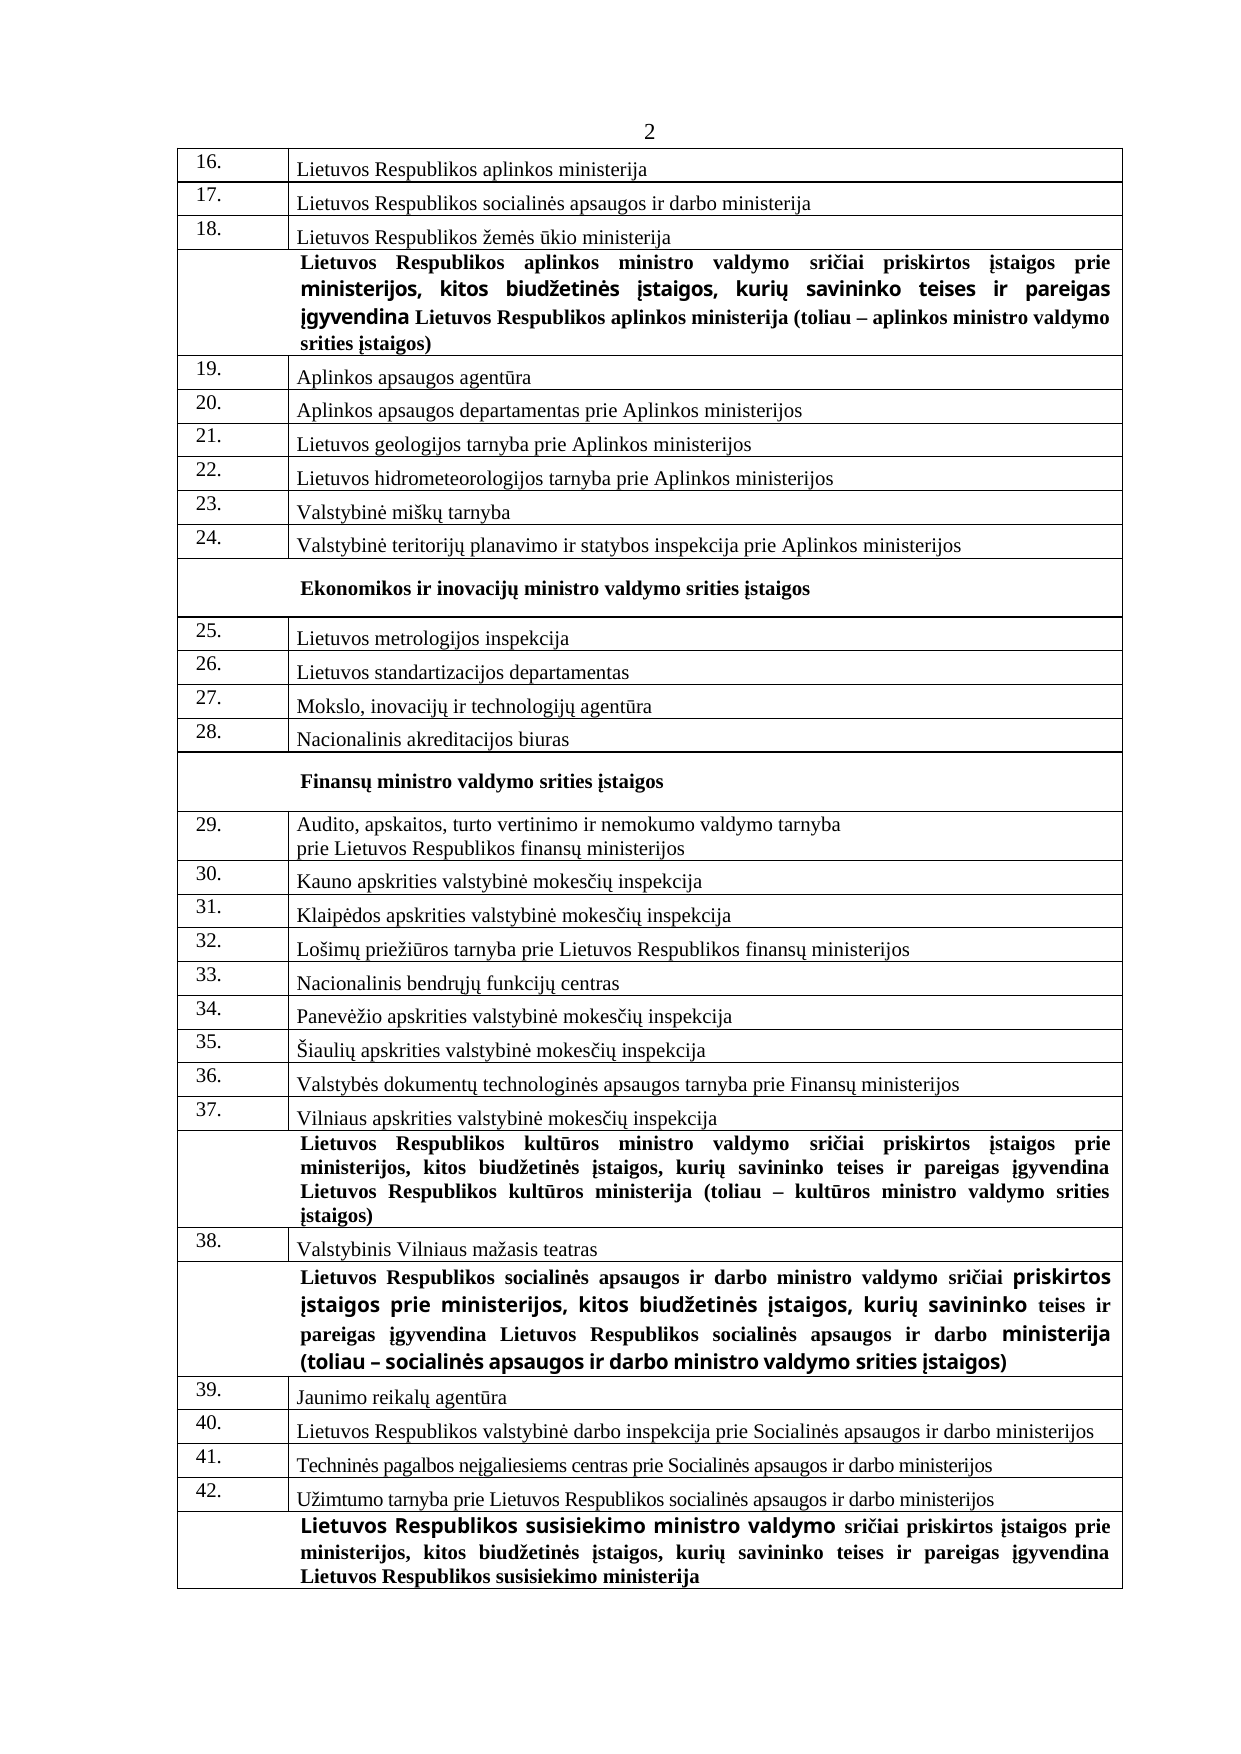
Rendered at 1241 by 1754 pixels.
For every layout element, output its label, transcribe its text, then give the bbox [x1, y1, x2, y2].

table_cell 23. [178, 491, 288, 524]
table_cell Lošimų priežiūros tarnyba prie Lietuvos Respublikos finansų ministerijos [289, 928, 1122, 961]
table_cell Mokslo, inovacijų ir technologijų agentūra [289, 685, 1122, 718]
table_cell Klaipėdos apskrities valstybinė mokesčių inspekcija [289, 895, 1122, 927]
table_cell 22. [178, 457, 288, 490]
table_cell Lietuvos Respublikos valstybinė darbo inspekcija prie Socialinės apsaugos ir darbo ministerijos [289, 1410, 1122, 1443]
table_cell Lietuvos Respublikos socialinės apsaugos ir darbo ministerija [289, 183, 1122, 215]
table_cell 31. [178, 895, 288, 927]
table_cell 41. [178, 1444, 288, 1477]
table_cell Lietuvos metrologijos inspekcija [289, 618, 1122, 650]
table_cell Šiaulių apskrities valstybinė mokesčių inspekcija [289, 1030, 1122, 1062]
table_cell Užimtumo tarnyba prie Lietuvos Respublikos socialinės apsaugos ir darbo ministerijos [289, 1478, 1122, 1511]
table_cell 18. [178, 216, 288, 249]
table_cell Lietuvos Respublikos aplinkos ministerija [289, 149, 1122, 181]
table_cell 17. [178, 183, 288, 215]
table_cell Valstybinis Vilniaus mažasis teatras [289, 1228, 1122, 1261]
table_cell 30. [178, 861, 288, 893]
table_cell Vilniaus apskrities valstybinė mokesčių inspekcija [289, 1097, 1122, 1130]
table_cell Nacionalinis akreditacijos biuras [289, 719, 1122, 751]
table_cell 25. [178, 618, 288, 650]
table_cell 28. [178, 719, 288, 751]
table_cell [178, 1131, 289, 1227]
table_cell Lietuvos hidrometeorologijos tarnyba prie Aplinkos ministerijos [289, 457, 1122, 490]
table_cell 42. [178, 1478, 288, 1511]
table_cell 16. [178, 149, 288, 181]
table_cell 19. [178, 356, 288, 389]
table_cell 40. [178, 1410, 288, 1443]
table_cell Finansų ministro valdymo srities įstaigos [289, 753, 1122, 811]
table_cell [178, 250, 289, 355]
table_cell Valstybinė teritorijų planavimo ir statybos inspekcija prie Aplinkos ministerijos [289, 525, 1122, 557]
table_cell Audito, apskaitos, turto vertinimo ir nemokumo valdymo tarnyba prie Lietuvos Respublikos finansų ministerijos [289, 812, 1122, 860]
table_cell 36. [178, 1063, 288, 1096]
table_cell 32. [178, 928, 288, 961]
table_cell [178, 1262, 289, 1376]
table_cell [178, 753, 289, 811]
table_cell 21. [178, 424, 288, 456]
table_cell [178, 1512, 289, 1588]
table_cell 33. [178, 962, 288, 995]
table_cell 35. [178, 1030, 288, 1062]
table_cell Panevėžio apskrities valstybinė mokesčių inspekcija [289, 996, 1122, 1028]
table_cell 20. [178, 390, 288, 422]
table_cell Nacionalinis bendrųjų funkcijų centras [289, 962, 1122, 995]
table_cell Kauno apskrities valstybinė mokesčių inspekcija [289, 861, 1122, 893]
table_cell 24. [178, 525, 288, 557]
table_cell [178, 559, 289, 616]
table_cell Aplinkos apsaugos departamentas prie Aplinkos ministerijos [289, 390, 1122, 422]
table_cell Valstybės dokumentų technologinės apsaugos tarnyba prie Finansų ministerijos [289, 1063, 1122, 1096]
table_cell Ekonomikos ir inovacijų ministro valdymo srities įstaigos [289, 559, 1122, 616]
table_cell Aplinkos apsaugos agentūra [289, 356, 1122, 389]
table_cell Lietuvos geologijos tarnyba prie Aplinkos ministerijos [289, 424, 1122, 456]
table_cell 27. [178, 685, 288, 718]
table_cell Lietuvos Respublikos socialinės apsaugos ir darbo ministro valdymo sričiai priskirtos įstaigos prie ministerijos, kitos biudžetinės įstaigos, kurių savininko teises ir pareigas įgyvendina Lietuvos Respublikos socialinės apsaugos ir darbo ministerija (toliau – socialinės apsaugos ir darbo ministro valdymo srities įstaigos) [289, 1262, 1122, 1376]
table_cell 39. [178, 1377, 288, 1409]
table_cell Lietuvos Respublikos aplinkos ministro valdymo sričiai priskirtos įstaigos prie ministerijos, kitos biudžetinės įstaigos, kurių savininko teises ir pareigas įgyvendina Lietuvos Respublikos aplinkos ministerija (toliau – aplinkos ministro valdymo srities įstaigos) [289, 250, 1122, 355]
table_cell 29. [178, 812, 288, 860]
table_cell Lietuvos Respublikos kultūros ministro valdymo sričiai priskirtos įstaigos prie ministerijos, kitos biudžetinės įstaigos, kurių savininko teises ir pareigas įgyvendina Lietuvos Respublikos kultūros ministerija (toliau – kultūros ministro valdymo srities įstaigos) [289, 1131, 1122, 1227]
table_cell Jaunimo reikalų agentūra [289, 1377, 1122, 1409]
table_cell Techninės pagalbos neįgaliesiems centras prie Socialinės apsaugos ir darbo ministerijos [289, 1444, 1122, 1477]
table_cell 26. [178, 651, 288, 684]
table_cell 34. [178, 996, 288, 1028]
table_cell Lietuvos Respublikos žemės ūkio ministerija [289, 216, 1122, 249]
table_cell Valstybinė miškų tarnyba [289, 491, 1122, 524]
table_cell 37. [178, 1097, 288, 1130]
table_cell 38. [178, 1228, 288, 1261]
table_cell Lietuvos Respublikos susisiekimo ministro valdymo sričiai priskirtos įstaigos prie ministerijos, kitos biudžetinės įstaigos, kurių savininko teises ir pareigas įgyvendina Lietuvos Respublikos susisiekimo ministerija [289, 1512, 1122, 1588]
table_cell Lietuvos standartizacijos departamentas [289, 651, 1122, 684]
